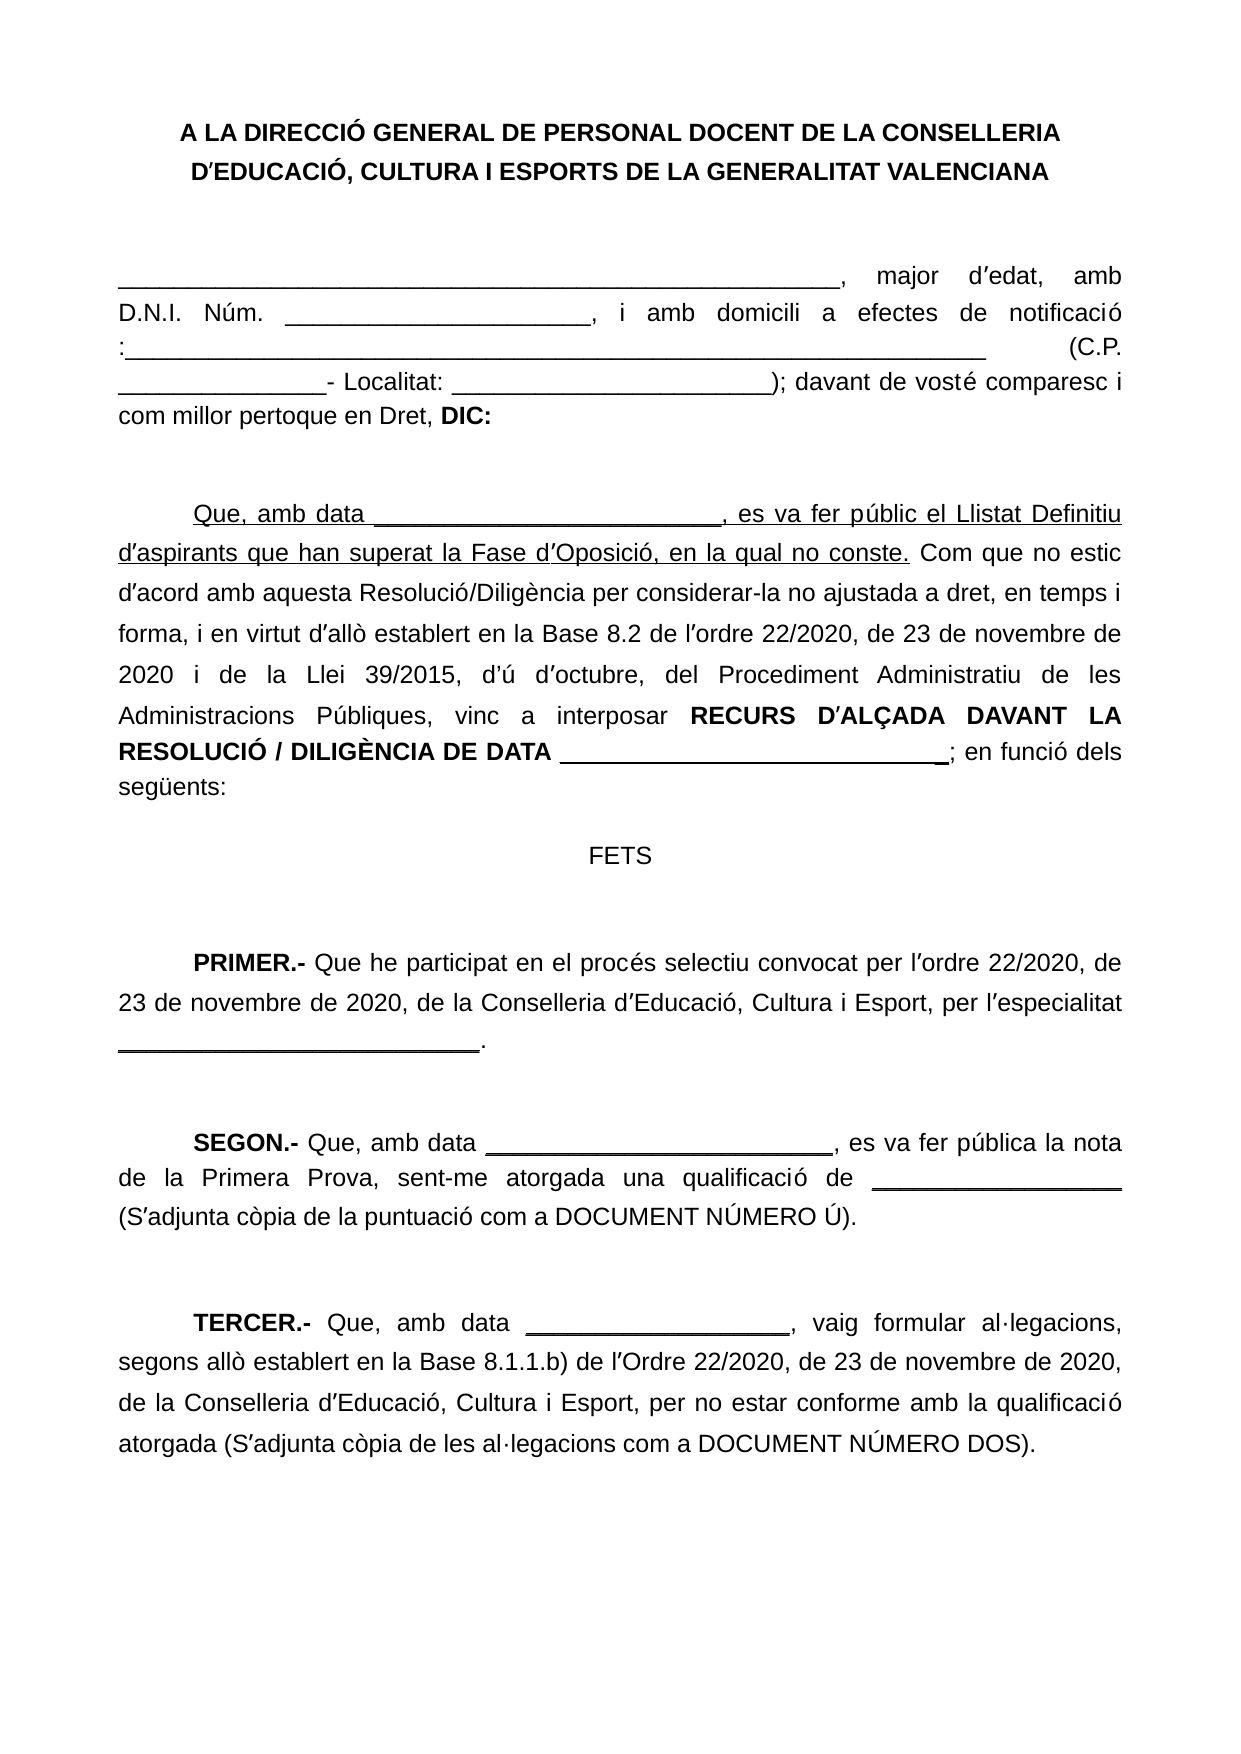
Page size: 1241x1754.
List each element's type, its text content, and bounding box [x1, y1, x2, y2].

text TERCER.- Que, amb data ___________________, vaig formular al·legacions, segons allò establert en la Base 8.1.1.b) de l’Ordre 22/2020, de 23 de novembre de 2020, de la Conselleria d’Educació, Cultura i Esport, per no estar conforme amb la qualificació atorgada (S’adjunta còpia de les al·legacions com a DOCUMENT NÚMERO DOS). [118, 1308, 1122, 1459]
text FETS [118, 841, 1122, 869]
text A LA DIRECCIÓ GENERAL DE PERSONAL DOCENT DE LA CONSELLERIA D’EDUCACIÓ, CULTURA I ESPORTS DE LA GENERALITAT VALENCIANA [118, 118, 1122, 188]
text Que, amb data _________________________, es va fer públic el Llistat Definitiu d’aspirants que han superat la Fase d’Oposició, en la qual no conste. Com que no estic d’acord amb aquesta Resolució/Diligència per considerar-la no ajustada a dret, en temps i forma, i en virtut d’allò establert en la Base 8.2 de l’ordre 22/2020, de 23 de novembre de 2020 i de la Llei 39/2015, d’ú d’octubre, del Procediment Administratiu de les Administracions Públiques, vinc a interposar RECURS D’ALÇADA DAVANT LA RESOLUCIÓ / DILIGÈNCIA DE DATA ____________________________; en funció dels següents: [118, 499, 1122, 801]
text ____________________________________________________, major d’edat, amb D.N.I. Núm. ______________________, i amb domicili a efectes de notificació :______________________________________________________________ (C.P. _______________- Localitat: _______________________); davant de vosté comparesc i com millor pertoque en Dret, DIC: [118, 258, 1122, 430]
text SEGON.- Que, amb data _________________________, es va fer pública la nota de la Primera Prova, sent-me atorgada una qualificació de __________________ (S’adjunta còpia de la puntuació com a DOCUMENT NÚMERO Ú). [118, 1128, 1122, 1232]
text PRIMER.- Que he participat en el procés selectiu convocat per l’ordre 22/2020, de 23 de novembre de 2020, de la Conselleria d’Educació, Cultura i Esport, per l’especialitat __________________________. [118, 944, 1122, 1053]
